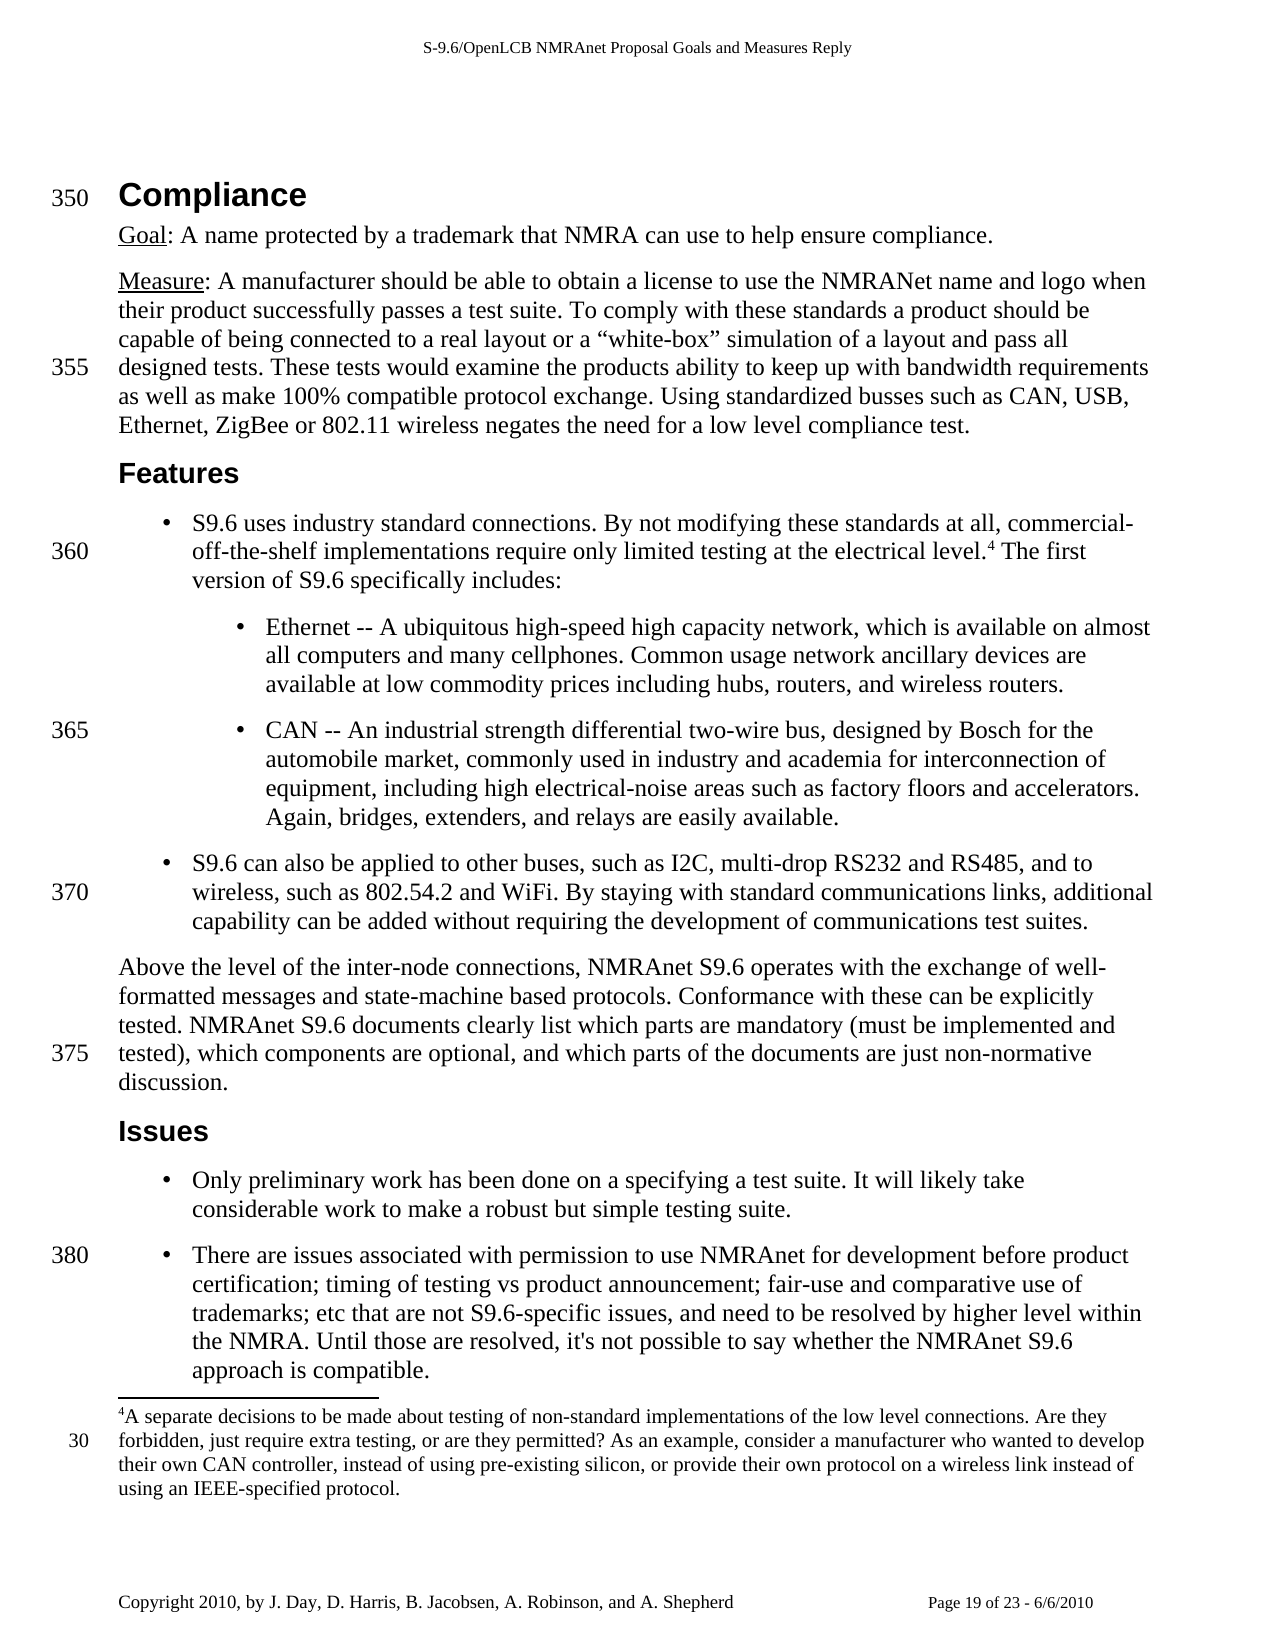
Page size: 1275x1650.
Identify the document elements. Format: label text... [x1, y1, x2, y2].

text Measure: A manufacturer should be able to obtain a license to use the NMRANet name and logo when their product successfully passes a test suite. To comply with these standards a product should be capable of being connected to a real layout or a “white-box” simulation of a layout and pass all designed tests. These tests would examine the products ability to keep up with bandwidth requirements as well as make 100% compatible protocol exchange. Using standardized busses such as CAN, USB, Ethernet, ZigBee or 802.11 wireless negates the need for a low level compliance test. [118, 266, 1157, 439]
subtitle Compliance [118, 175, 1157, 213]
list There are issues associated with permission to use NMRAnet for development before product certification; timing of testing vs product announcement; fair-use and comparative use of trademarks; etc that are not S9.6-specific issues, and need to be resolved by higher level within the NMRA. Until those are resolved, it's not possible to say whether the NMRAnet S9.6 approach is compatible. [162, 1240, 1157, 1384]
list S9.6 can also be applied to other buses, such as I2C, multi-drop RS232 and RS485, and to wireless, such as 802.54.2 and WiFi. By staying with standard communications links, additional capability can be added without requiring the development of communications test suites. [162, 848, 1157, 934]
list A separate decisions to be made about testing of non-standard implementations of the low level connections. Are they forbidden, just require extra testing, or are they permitted? As an example, consider a manufacturer who wanted to develop their own CAN controller, instead of using pre-existing silicon, or provide their own protocol on a wireless link instead of using an IEEE-specified protocol. [118, 1404, 1157, 1500]
list Only preliminary work has been done on a specifying a test suite. It will likely take considerable work to make a robust but simple testing suite. [162, 1165, 1157, 1222]
text Above the level of the inter-node connections, NMRAnet S9.6 operates with the exchange of well-formatted messages and state-machine based protocols. Conformance with these can be explicitly tested. NMRAnet S9.6 documents clearly list which parts are mandatory (must be implemented and tested), which components are optional, and which parts of the documents are just non-normative discussion. [118, 952, 1157, 1096]
text Goal: A name protected by a trademark that NMRA can use to help ensure compliance. [118, 220, 1157, 248]
subtitle Features [118, 456, 1157, 490]
list Ethernet -- A ubiquitous high-speed high capacity network, which is available on almost all computers and many cellphones. Common usage network ancillary devices are available at low commodity prices including hubs, routers, and wireless routers. [236, 612, 1157, 698]
list S9.6 uses industry standard connections. By not modifying these standards at all, commercial-off-the-shelf implementations require only limited testing at the electrical level. The first version of S9.6 specifically includes: [162, 508, 1157, 594]
list CAN -- An industrial strength differential two-wire bus, designed by Bosch for the automobile market, commonly used in industry and academia for interconnection of equipment, including high electrical-noise areas such as factory floors and accelerators. Again, bridges, extenders, and relays are easily available. [236, 716, 1157, 831]
subtitle Issues [118, 1114, 1157, 1147]
